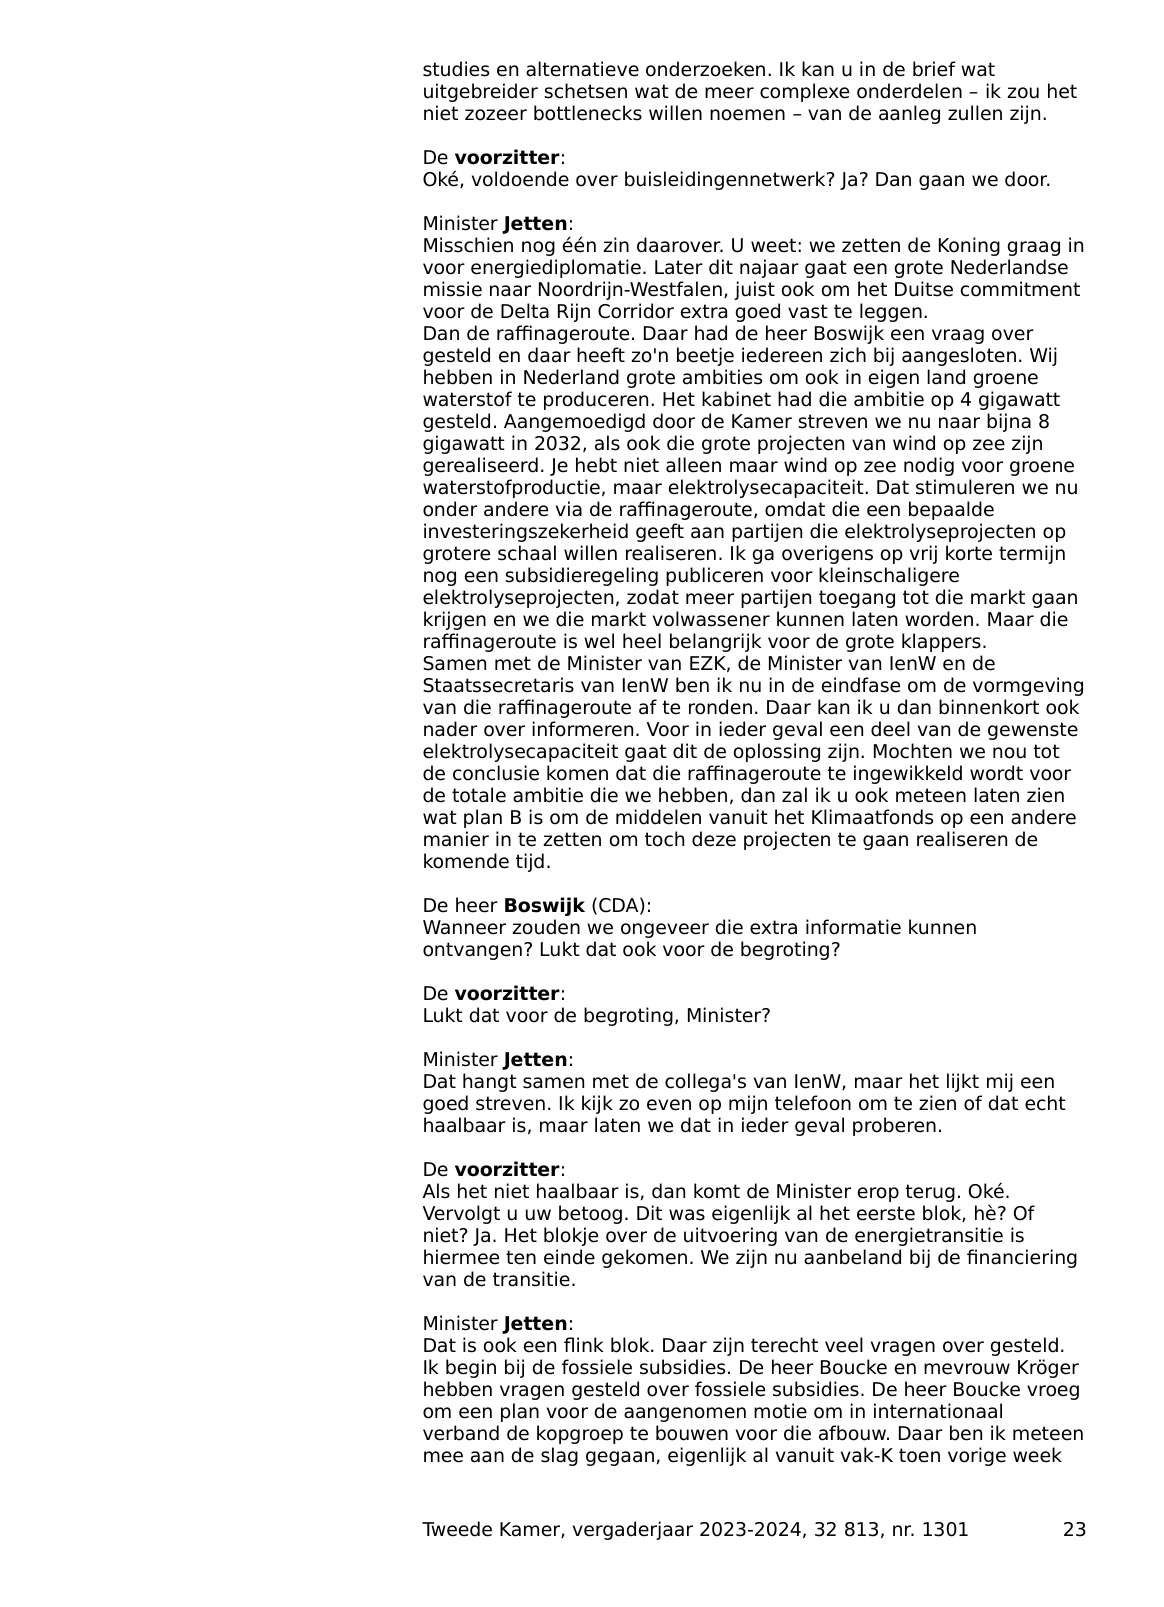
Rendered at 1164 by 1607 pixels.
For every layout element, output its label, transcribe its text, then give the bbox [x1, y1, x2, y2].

text De voorzitter: [422, 983, 1087, 1005]
text Minister Jetten: [422, 1049, 1087, 1071]
text De voorzitter: [422, 147, 1087, 169]
text Lukt dat voor de begroting, Minister? [422, 1005, 1087, 1027]
text studies en alternatieve onderzoeken. Ik kan u in de brief wat uitgebreider schetsen wat de meer complexe onderdelen – ik zou het niet zozeer bottlenecks willen noemen – van de aanleg zullen zijn. [422, 59, 1087, 125]
text Dat hangt samen met de collega's van IenW, maar het lijkt mij een goed streven. Ik kijk zo even op mijn telefoon om te zien of dat echt haalbaar is, maar laten we dat in ieder geval proberen. [422, 1071, 1087, 1137]
text Misschien nog één zin daarover. U weet: we zetten de Koning graag in voor energiediplomatie. Later dit najaar gaat een grote Nederlandse missie naar Noordrijn-Westfalen, juist ook om het Duitse commitment voor de Delta Rijn Corridor extra goed vast te leggen. [422, 235, 1087, 323]
text Dat is ook een flink blok. Daar zijn terecht veel vragen over gesteld. Ik begin bij de fossiele subsidies. De heer Boucke en mevrouw Kröger hebben vragen gesteld over fossiele subsidies. De heer Boucke vroeg om een plan voor de aangenomen motie om in internationaal verband de kopgroep te bouwen voor die afbouw. Daar ben ik meteen mee aan de slag gegaan, eigenlijk al vanuit vak-K toen vorige week [422, 1335, 1087, 1467]
text Minister Jetten: [422, 1313, 1087, 1335]
text De voorzitter: [422, 1159, 1087, 1181]
text Dan de raffinageroute. Daar had de heer Boswijk een vraag over gesteld en daar heeft zo'n beetje iedereen zich bij aangesloten. Wij hebben in Nederland grote ambities om ook in eigen land groene waterstof te produceren. Het kabinet had die ambitie op 4 gigawatt gesteld. Aangemoedigd door de Kamer streven we nu naar bijna 8 gigawatt in 2032, als ook die grote projecten van wind op zee zijn gerealiseerd. Je hebt niet alleen maar wind op zee nodig voor groene waterstofproductie, maar elektrolysecapaciteit. Dat stimuleren we nu onder andere via de raffinageroute, omdat die een bepaalde investeringszekerheid geeft aan partijen die elektrolyseprojecten op grotere schaal willen realiseren. Ik ga overigens op vrij korte termijn nog een subsidieregeling publiceren voor kleinschaligere elektrolyseprojecten, zodat meer partijen toegang tot die markt gaan krijgen en we die markt volwassener kunnen laten worden. Maar die raffinageroute is wel heel belangrijk voor de grote klappers. [422, 323, 1087, 653]
text Als het niet haalbaar is, dan komt de Minister erop terug. Oké. Vervolgt u uw betoog. Dit was eigenlijk al het eerste blok, hè? Of niet? Ja. Het blokje over de uitvoering van de energietransitie is hiermee ten einde gekomen. We zijn nu aanbeland bij de financiering van de transitie. [422, 1181, 1087, 1291]
text De heer Boswijk (CDA): [422, 895, 1087, 917]
text Samen met de Minister van EZK, de Minister van IenW en de Staatssecretaris van IenW ben ik nu in de eindfase om de vormgeving van die raffinageroute af te ronden. Daar kan ik u dan binnenkort ook nader over informeren. Voor in ieder geval een deel van de gewenste elektrolysecapaciteit gaat dit de oplossing zijn. Mochten we nou tot de conclusie komen dat die raffinageroute te ingewikkeld wordt voor de totale ambitie die we hebben, dan zal ik u ook meteen laten zien wat plan B is om de middelen vanuit het Klimaatfonds op een andere manier in te zetten om toch deze projecten te gaan realiseren de komende tijd. [422, 653, 1087, 873]
text Minister Jetten: [422, 213, 1087, 235]
text Wanneer zouden we ongeveer die extra informatie kunnen ontvangen? Lukt dat ook voor de begroting? [422, 917, 1087, 961]
text Oké, voldoende over buisleidingennetwerk? Ja? Dan gaan we door. [422, 169, 1087, 191]
